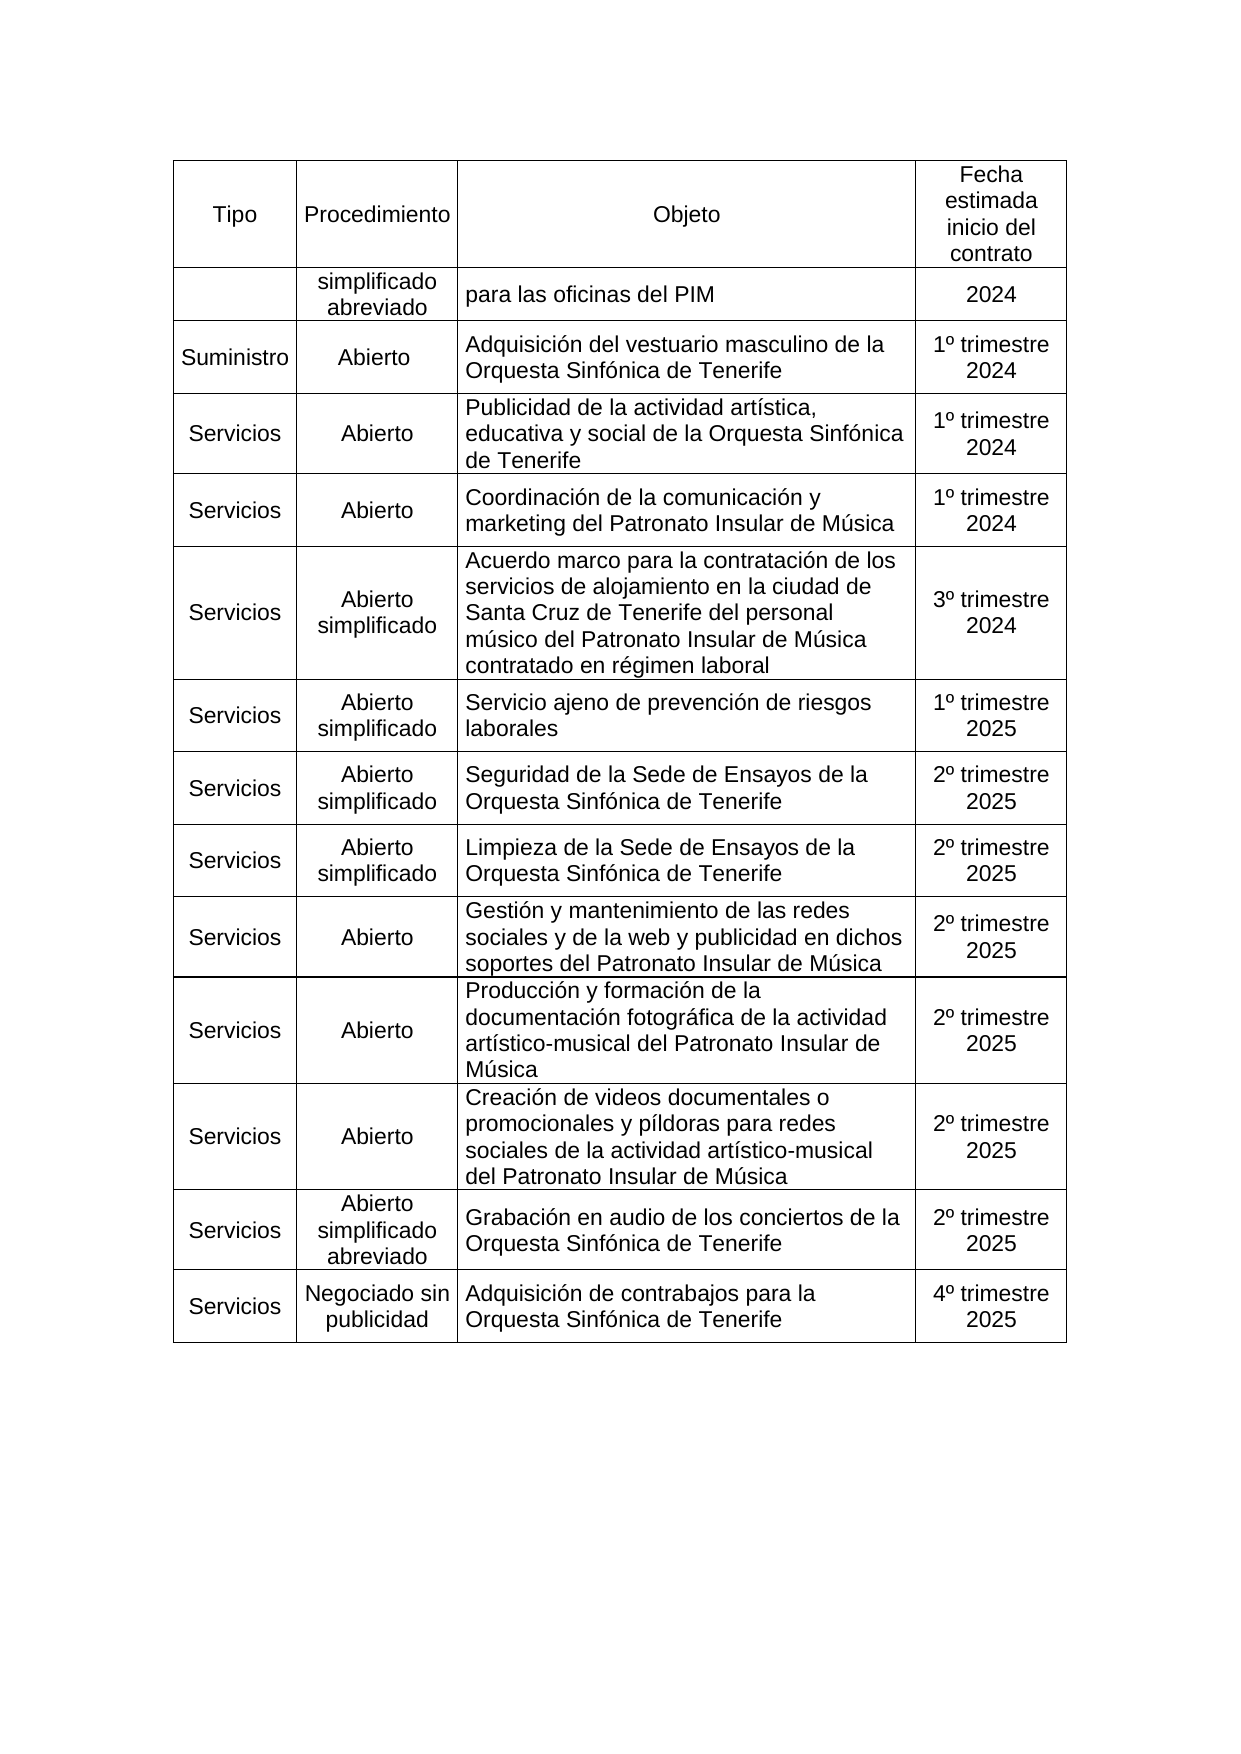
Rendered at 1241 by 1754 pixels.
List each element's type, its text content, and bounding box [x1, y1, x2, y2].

table_cell Abierto simplificado [297, 752, 457, 824]
table_cell 4º trimestre 2025 [916, 1270, 1066, 1342]
table_cell Abierto simplificado [297, 680, 457, 751]
table_cell Abierto [297, 897, 457, 976]
table_cell Servicios [174, 1190, 296, 1269]
table_cell Servicios [174, 752, 296, 824]
table_cell Negociado sin publicidad [297, 1270, 457, 1342]
table_cell Creación de videos documentales o promocionales y píldoras para redes sociales de la actividad artístico-musical del Patronato Insular de Música [458, 1084, 915, 1189]
table_header Objeto [458, 161, 915, 267]
table_cell 1º trimestre 2024 [916, 394, 1066, 473]
table_cell Abierto simplificado [297, 825, 457, 896]
table_cell Publicidad de la actividad artística, educativa y social de la Orquesta Sinfónica de Tenerife [458, 394, 915, 473]
table_cell Servicio ajeno de prevención de riesgos laborales [458, 680, 915, 751]
table_cell Servicios [174, 474, 296, 546]
table_cell Adquisición de contrabajos para la Orquesta Sinfónica de Tenerife [458, 1270, 915, 1342]
table_cell Acuerdo marco para la contratación de los servicios de alojamiento en la ciudad de Santa Cruz de Tenerife del personal músico del Patronato Insular de Música contratado en régimen laboral [458, 547, 915, 678]
table_cell simplificado abreviado [297, 268, 457, 320]
table_cell Coordinación de la comunicación y marketing del Patronato Insular de Música [458, 474, 915, 546]
table_cell Abierto simplificado abreviado [297, 1190, 457, 1269]
table_cell Abierto [297, 321, 457, 393]
table_cell 2º trimestre 2025 [916, 1084, 1066, 1189]
table_cell Servicios [174, 547, 296, 678]
table_cell 2024 [916, 268, 1066, 320]
table_cell 2º trimestre 2025 [916, 897, 1066, 976]
table_cell Abierto [297, 474, 457, 546]
table_cell Producción y formación de la documentación fotográfica de la actividad artístico-musical del Patronato Insular de Música [458, 978, 915, 1083]
table_cell Servicios [174, 978, 296, 1083]
table_cell Servicios [174, 394, 296, 473]
table_cell Adquisición del vestuario masculino de la Orquesta Sinfónica de Tenerife [458, 321, 915, 393]
table_cell Seguridad de la Sede de Ensayos de la Orquesta Sinfónica de Tenerife [458, 752, 915, 824]
table_cell Abierto [297, 394, 457, 473]
table_cell Abierto simplificado [297, 547, 457, 678]
table_cell [174, 268, 296, 320]
table_cell Gestión y mantenimiento de las redes sociales y de la web y publicidad en dichos soportes del Patronato Insular de Música [458, 897, 915, 976]
table_cell 1º trimestre 2025 [916, 680, 1066, 751]
table_cell 1º trimestre 2024 [916, 474, 1066, 546]
table_cell Limpieza de la Sede de Ensayos de la Orquesta Sinfónica de Tenerife [458, 825, 915, 896]
table_header Fecha estimada inicio del contrato [916, 161, 1066, 267]
table_cell Servicios [174, 897, 296, 976]
table_cell Abierto [297, 978, 457, 1083]
table_cell Servicios [174, 1084, 296, 1189]
table_cell Grabación en audio de los conciertos de la Orquesta Sinfónica de Tenerife [458, 1190, 915, 1269]
table_cell 3º trimestre 2024 [916, 547, 1066, 678]
table_cell Suministro [174, 321, 296, 393]
table_cell Servicios [174, 680, 296, 751]
table_cell 2º trimestre 2025 [916, 978, 1066, 1083]
table_header Tipo [174, 161, 296, 267]
table_cell Servicios [174, 825, 296, 896]
table_cell 1º trimestre 2024 [916, 321, 1066, 393]
table_cell Servicios [174, 1270, 296, 1342]
table_cell 2º trimestre 2025 [916, 752, 1066, 824]
table_cell Abierto [297, 1084, 457, 1189]
table_cell 2º trimestre 2025 [916, 1190, 1066, 1269]
table_header Procedimiento [297, 161, 457, 267]
table_cell para las oficinas del PIM [458, 268, 915, 320]
table_cell 2º trimestre 2025 [916, 825, 1066, 896]
